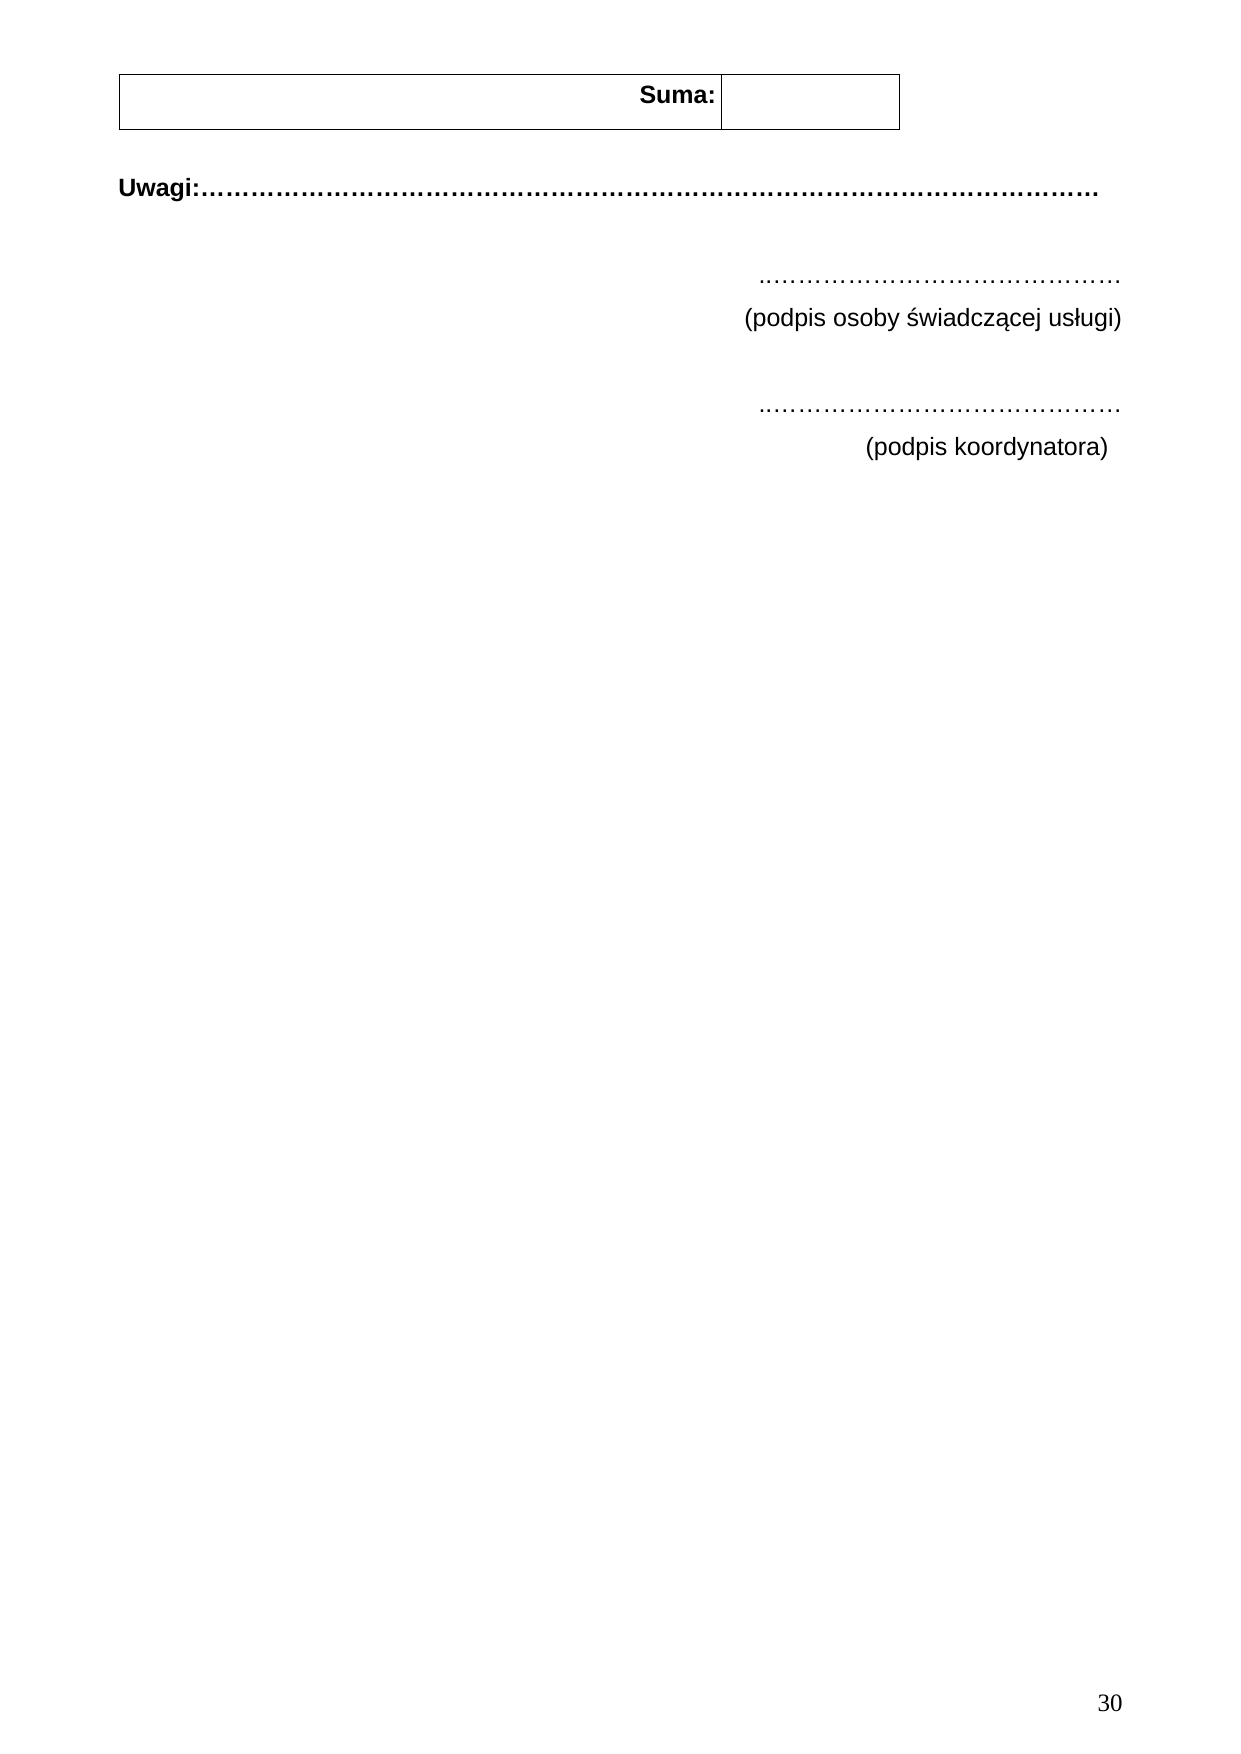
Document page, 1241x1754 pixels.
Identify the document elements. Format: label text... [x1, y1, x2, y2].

table_cell [722, 75, 899, 129]
list Uwagi:……………………………………………………………………………………………… [118, 173, 1122, 202]
text (podpis koordynatora) [118, 432, 1122, 461]
list (podpis osoby świadczącej usługi) [118, 303, 1122, 332]
list ..…………………………………… [118, 389, 1122, 418]
table_cell Suma: [120, 75, 721, 129]
list ..…………………………………… [118, 260, 1122, 288]
table_cell [900, 74, 1123, 129]
